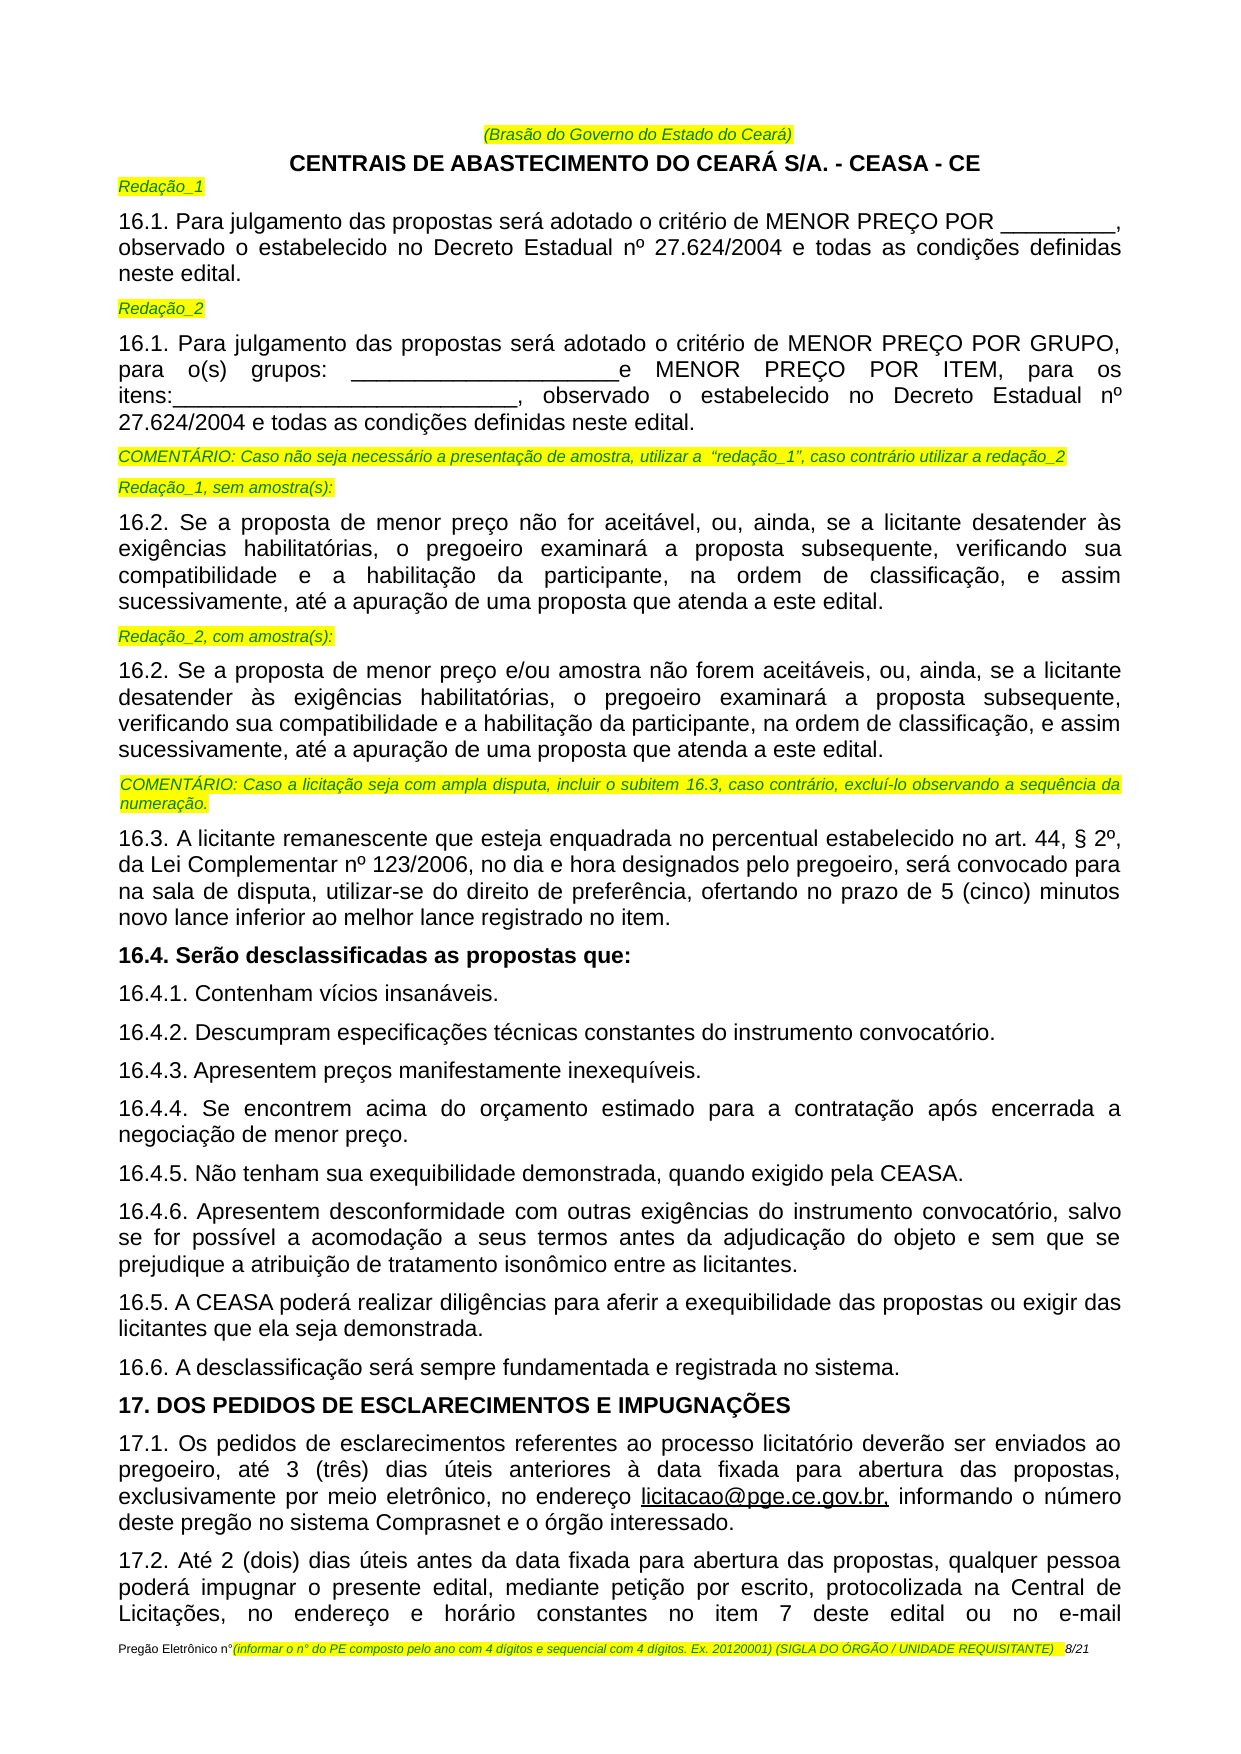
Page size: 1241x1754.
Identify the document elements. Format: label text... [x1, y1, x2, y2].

text 16.4.5. Não tenham sua exequibilidade demonstrada, quando exigido pela CEASA. [118, 1160, 1122, 1186]
text 16.4.1. Contenham vícios insanáveis. [118, 980, 1122, 1007]
text 16.5. A CEASA poderá realizar diligências para aferir a exequibilidade das propostas ou exigir das licitantes que ela seja demonstrada. [118, 1289, 1122, 1342]
text 16.3. A licitante remanescente que esteja enquadrada no percentual estabelecido no art. 44, § 2º, da Lei Complementar nº 123/2006, no dia e hora designados pelo pregoeiro, será convocado para na sala de disputa, utilizar-se do direito de preferência, ofertando no prazo de 5 (cinco) minutos novo lance inferior ao melhor lance registrado no item. [118, 825, 1122, 930]
text Redação_2 [118, 299, 1122, 318]
text 16.4.4. Se encontrem acima do orçamento estimado para a contratação após encerrada a negociação de menor preço. [118, 1095, 1122, 1148]
text COMENTÁRIO: Caso a licitação seja com ampla disputa, incluir o subitem 16.3, caso contrário, excluí-lo observando a sequência da numeração. [120, 775, 1122, 813]
text Redação_2, com amostra(s): [118, 626, 1122, 646]
text 16.6. A desclassificação será sempre fundamentada e registrada no sistema. [118, 1353, 1122, 1380]
text 17.2. Até 2 (dois) dias úteis antes da data fixada para abertura das propostas, qualquer pessoa poderá impugnar o presente edital, mediante petição por escrito, protocolizada na Central de Licitações, no endereço e horário constantes no item 7 deste edital ou no e-mail [118, 1547, 1122, 1626]
text 16.2. Se a proposta de menor preço não for aceitável, ou, ainda, se a licitante desatender às exigências habilitatórias, o pregoeiro examinará a proposta subsequente, verificando sua compatibilidade e a habilitação da participante, na ordem de classificação, e assim sucessivamente, até a apuração de uma proposta que atenda a este edital. [118, 509, 1122, 614]
text Redação_1, sem amostra(s): [118, 478, 1122, 497]
text 17. DOS PEDIDOS DE ESCLARECIMENTOS E IMPUGNAÇÕES [118, 1392, 1122, 1418]
text COMENTÁRIO: Caso não seja necessário a presentação de amostra, utilizar a “redação_1”, caso contrário utilizar a redação_2 [118, 447, 1122, 466]
text 16.1. Para julgamento das propostas será adotado o critério de MENOR PREÇO POR _________, observado o estabelecido no Decreto Estadual nº 27.624/2004 e todas as condições definidas neste edital. [118, 208, 1122, 287]
text 16.1. Para julgamento das propostas será adotado o critério de MENOR PREÇO POR GRUPO, para o(s) grupos: _____________________e MENOR PREÇO POR ITEM, para os itens:___________________________, observado o estabelecido no Decreto Estadual nº 27.624/2004 e todas as condições definidas neste edital. [118, 330, 1122, 435]
text 16.4. Serão desclassificadas as propostas que: [118, 942, 1122, 968]
text 16.4.3. Apresentem preços manifestamente inexequíveis. [118, 1057, 1122, 1083]
text 16.4.2. Descumpram especificações técnicas constantes do instrumento convocatório. [118, 1019, 1122, 1045]
text 16.4.6. Apresentem desconformidade com outras exigências do instrumento convocatório, salvo se for possível a acomodação a seus termos antes da adjudicação do objeto e sem que se prejudique a atribuição de tratamento isonômico entre as licitantes. [118, 1198, 1122, 1277]
text 17.1. Os pedidos de esclarecimentos referentes ao processo licitatório deverão ser enviados ao pregoeiro, até 3 (três) dias úteis anteriores à data fixada para abertura das propostas, exclusivamente por meio eletrônico, no endereço licitacao@pge.ce.gov.br, informando o número deste pregão no sistema Comprasnet e o órgão interessado. [118, 1430, 1122, 1535]
text Redação_1 [118, 177, 1122, 196]
text 16.2. Se a proposta de menor preço e/ou amostra não forem aceitáveis, ou, ainda, se a licitante desatender às exigências habilitatórias, o pregoeiro examinará a proposta subsequente, verificando sua compatibilidade e a habilitação da participante, na ordem de classificação, e assim sucessivamente, até a apuração de uma proposta que atenda a este edital. [118, 657, 1122, 763]
